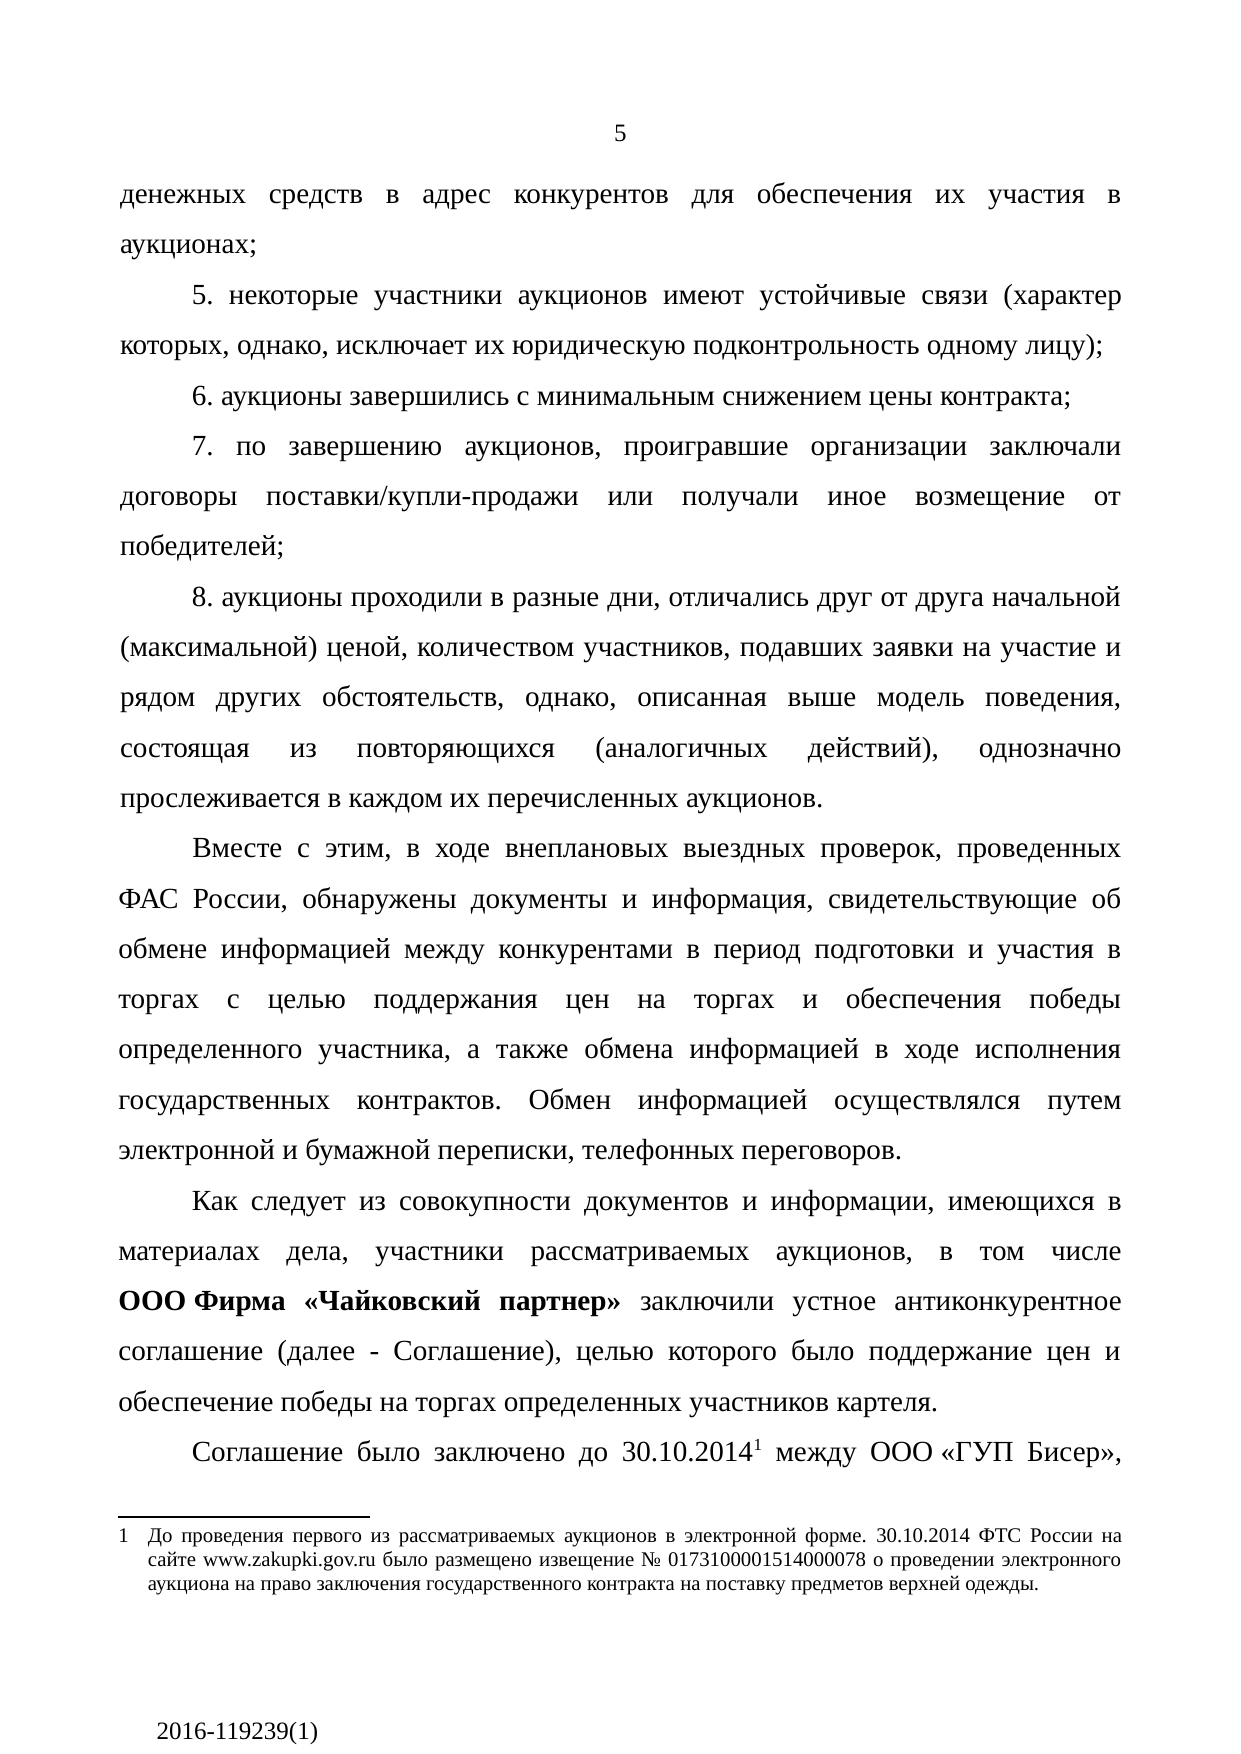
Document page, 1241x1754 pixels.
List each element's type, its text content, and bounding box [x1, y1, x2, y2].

list по завершению аукционов, проигравшие организации заключали договоры поставки/купли-продажи или получали иное возмещение от победителей; [120, 428, 1122, 562]
text Соглашение было заключено до 30.10.2014 между ООО «ГУП Бисер», [118, 1434, 1122, 1468]
list некоторые участники аукционов имеют устойчивые связи (характер которых, однако, исключает их юридическую подконтрольность одному лицу); [120, 277, 1122, 361]
text Вместе с этим, в ходе внеплановых выездных проверок, проведенных ФАС России, обнаружены документы и информация, свидетельствующие об обмене информацией между конкурентами в период подготовки и участия в торгах с целью поддержания цен на торгах и обеспечения победы определенного участника, а также обмена информацией в ходе исполнения государственных контрактов. Обмен информацией осуществлялся путем электронной и бумажной переписки, телефонных переговоров. [118, 830, 1122, 1166]
list аукционы завершились с минимальным снижением цены контракта; [120, 378, 1122, 411]
list денежных средств в адрес конкурентов для обеспечения их участия в аукционах; [120, 176, 1122, 260]
text До проведения первого из рассматриваемых аукционов в электронной форме. 30.10.2014 ФТС России на сайте www.zakupki.gov.ru было размещено извещение № 0173100001514000078 о проведении электронного аукциона на право заключения государственного контракта на поставку предметов верхней одежды. [118, 1523, 1122, 1595]
list аукционы проходили в разные дни, отличались друг от друга начальной (максимальной) ценой, количеством участников, подавших заявки на участие и рядом других обстоятельств, однако, описанная выше модель поведения, состоящая из повторяющихся (аналогичных действий), однозначно прослеживается в каждом их перечисленных аукционов. [120, 579, 1122, 814]
text Как следует из совокупности документов и информации, имеющихся в материалах дела, участники рассматриваемых аукционов, в том числе ООО Фирма «Чайковский партнер» заключили устное антиконкурентное соглашение (далее - Соглашение), целью которого было поддержание цен и обеспечение победы на торгах определенных участников картеля. [118, 1183, 1122, 1417]
